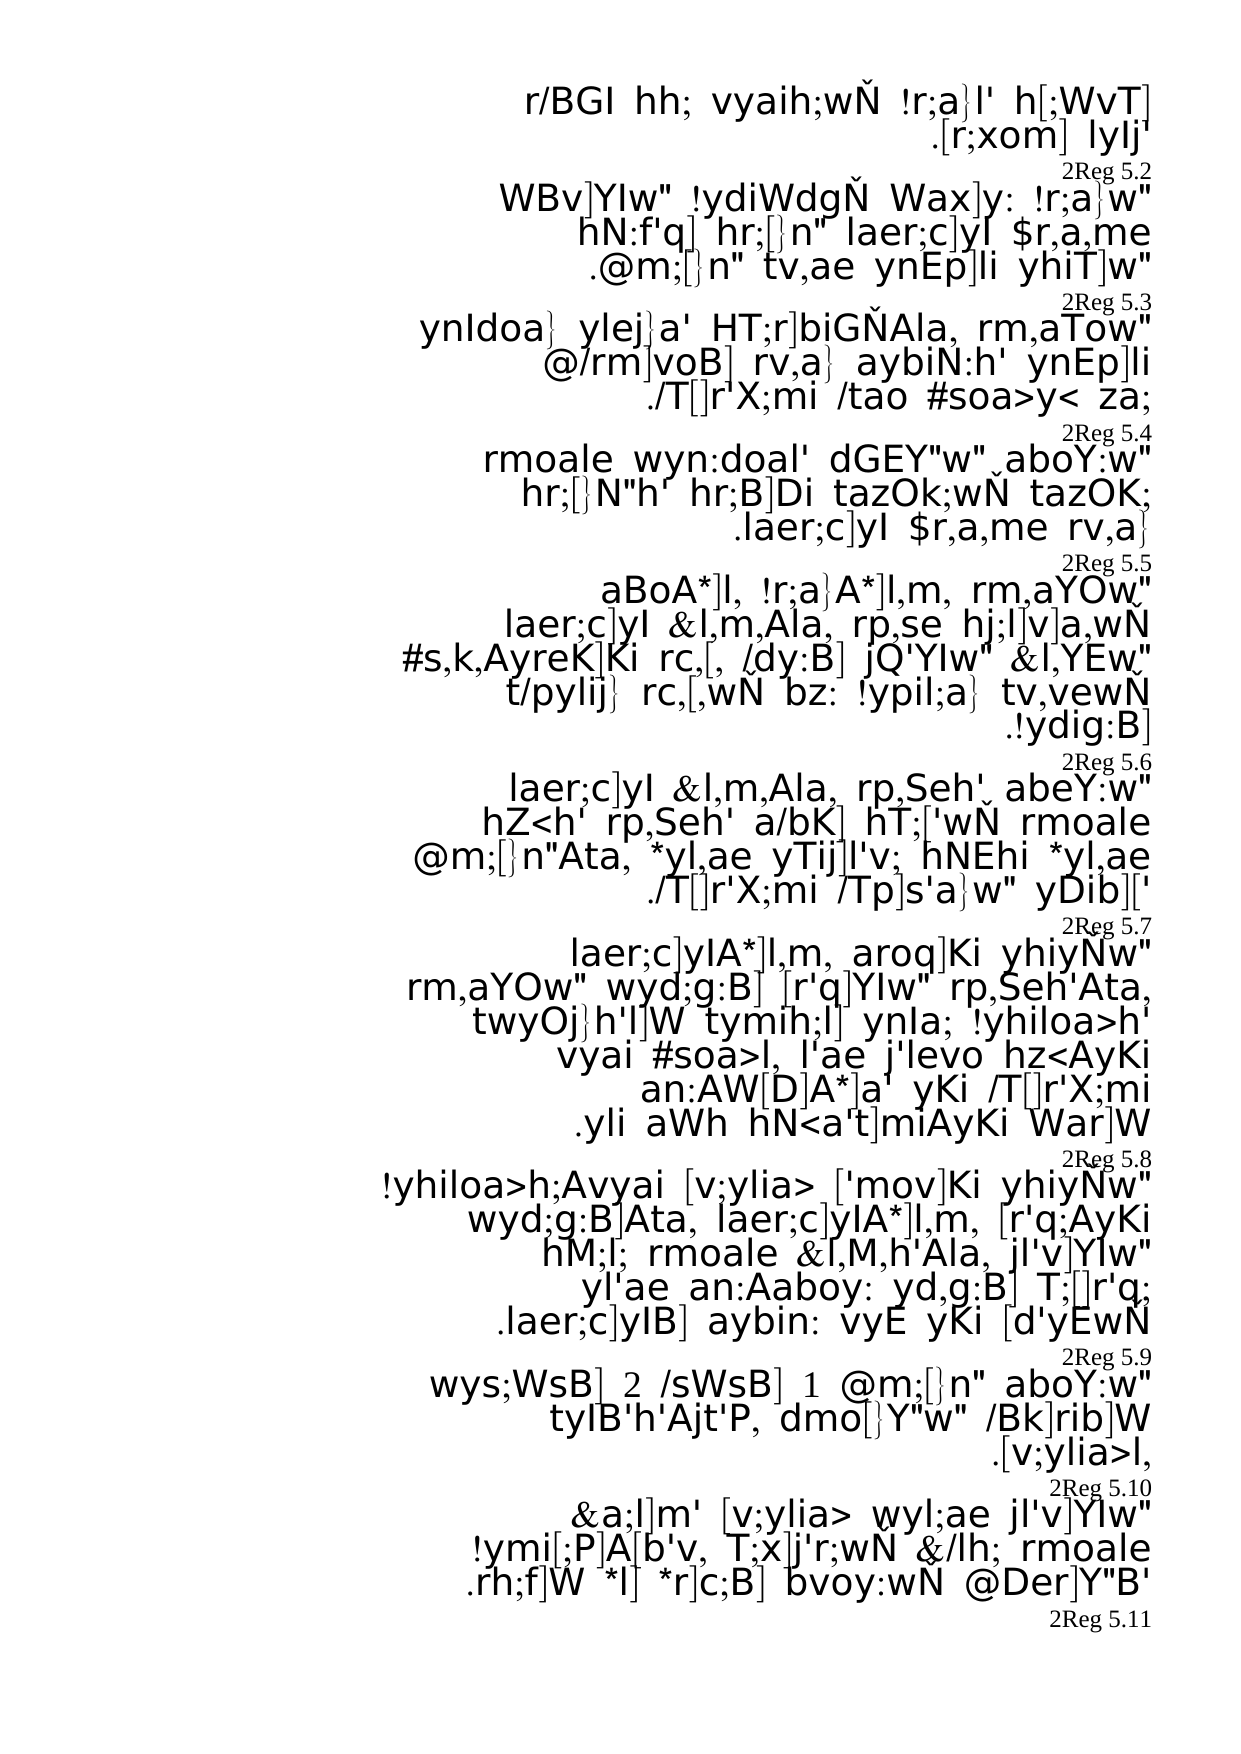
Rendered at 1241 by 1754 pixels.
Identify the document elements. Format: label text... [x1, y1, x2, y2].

text !ymi[;P]A[b'v, T;x]j'r;wŇ &/lh; rmoale [636, 1536, 788, 1570]
text 2Reg 5.6 [88, 747, 1152, 776]
text 2Reg 5.3 [88, 287, 1152, 316]
text @m;[}n"Ata, *yl,ae yTij]l'v; hNEhi *yl,ae [88, 843, 1152, 877]
text twyOj}h'l]W tymih;l] ynIa; !yhiloa>h' [88, 1008, 1152, 1042]
text #s,k,AyreK]Ki rc,[, /dy:B] jQ'YIw" &l,YEw" [602, 645, 1152, 679]
text .yli aWh hN<a't]miAyKi War]W [88, 1110, 1152, 1144]
text ynIdoa} ylej}a' HT;r]biGŇAla, rm,aTow" [88, 316, 1152, 350]
text @/rm]voB] rv,a} aybiN:h' ynEp]li [88, 350, 729, 384]
text yl'ae an:Aaboy: yd,g:B] T;[]r'q; [1007, 1274, 1073, 1308]
text rmoale wyn:doal' dGEY"w" aboY:w" [88, 446, 1152, 480]
text !yhiloa>h;Avyai [v;ylia> ['mov]Ki yhiyŇw" [88, 1173, 1152, 1207]
text laer;c]yI &l,m,Ala, rp,Seh' abeY:w" [88, 776, 1152, 809]
text &a;l]m' [v;ylia> wyl;ae jl'v]YIw" [725, 1502, 1152, 1536]
text tyIB'h'Ajt'P, dmo[}Y"w" /Bk]rib]W [88, 1405, 1152, 1439]
text 2Reg 5.5 [88, 548, 1152, 577]
text r/BGI hh; vyaih;wŇ !r;a}l' h[;WvT] [88, 88, 1146, 122]
text ./T[]r'X;mi /tao #soa>y< za; [88, 384, 1152, 418]
text .[r;xom] lyIj' [88, 122, 1152, 156]
text .laer;c]yIB] aybin: vyE yKi [d'yEwŇ [88, 1308, 1152, 1342]
text yl'ae an:Aaboy: yd,g:B] T;[]r'q; [88, 1274, 1014, 1308]
text 2Reg 5.4 [88, 418, 1152, 446]
text #s,k,AyreK]Ki rc,[, /dy:B] jQ'YIw" &l,YEw" [88, 645, 601, 679]
text laer;c]yI &l,m,Ala, rp,se hj;l]v]a,wŇ [88, 611, 612, 645]
text 2Reg 5.8 [88, 1144, 1152, 1173]
text an:AW[D]A*]a' yKi /T[]r'X;mi [851, 1076, 1029, 1110]
text .!ydig:B] [88, 713, 1152, 747]
text 2Reg 5.9 [88, 1342, 1152, 1371]
text vyai #soa>l, l'ae j'levo hz<AyKi [88, 1042, 1152, 1076]
text .laer;c]yI $r,a,me rv,a} [88, 514, 1152, 548]
text ./T[]r'X;mi /Tp]s'a}w" yDib][' [88, 877, 1152, 911]
text t/pylij} rc,[,wŇ bz: !ypil;a} tv,vewŇ [88, 679, 1152, 713]
text 2Reg 5.11 [88, 1604, 1152, 1632]
text yl'ae an:Aaboy: yd,g:B] T;[]r'q; [1089, 1274, 1152, 1308]
text hr;[}N"h' hr;B]Di tazOk;wŇ tazOK; [88, 480, 1152, 514]
text laer;c]yIA*]l,m, aroq]Ki yhiyŇw" [88, 940, 678, 974]
text rm,aYOw" wyd;g:B] [r'q]YIw" rp,Seh'Ata, [787, 974, 1152, 1008]
text 2Reg 5.7 [88, 911, 1152, 940]
text hM;l; rmoale &l,M,h'Ala, jl'v]YIw" [88, 1241, 1152, 1274]
text hZ<h' rp,Seh' a/bK] hT;['wŇ rmoale [926, 809, 1152, 843]
text wys;WsB] 2 /sWsB] 1 @m;[}n" aboY:w" [844, 1371, 1152, 1405]
text @/rm]voB] rv,a} aybiN:h' ynEp]li [731, 350, 1152, 384]
text an:AW[D]A*]a' yKi /T[]r'X;mi [1026, 1076, 1152, 1110]
text wys;WsB] 2 /sWsB] 1 @m;[}n" aboY:w" [88, 1371, 865, 1405]
text WBv]YIw" !ydiWdgŇ Wax]y: !r;a}w" [88, 185, 1152, 219]
text hN:f'q] hr;[}n" laer;c]yI $r,a,me [687, 219, 1152, 253]
text !ymi[;P]A[b'v, T;x]j'r;wŇ &/lh; rmoale [790, 1536, 1152, 1570]
text hZ<h' rp,Seh' a/bK] hT;['wŇ rmoale [843, 809, 924, 843]
text an:AW[D]A*]a' yKi /T[]r'X;mi [88, 1076, 855, 1110]
text !ymi[;P]A[b'v, T;x]j'r;wŇ &/lh; rmoale [88, 1536, 635, 1570]
text rm,aYOw" wyd;g:B] [r'q]YIw" rp,Seh'Ata, [88, 974, 791, 1008]
text wyd;g:B]Ata, laer;c]yIA*]l,m, [r'q;AyKi [88, 1207, 1152, 1241]
text .@m;[}n" tv,ae ynEp]li yhiT]w" [88, 253, 1152, 287]
text laer;c]yIA*]l,m, aroq]Ki yhiyŇw" [678, 940, 762, 974]
text laer;c]yIA*]l,m, aroq]Ki yhiyŇw" [760, 940, 1152, 974]
text .rh;f]W *l] *r]c;B] bvoy:wŇ @Der]Y"B' [88, 1570, 1152, 1604]
text &a;l]m' [v;ylia> wyl;ae jl'v]YIw" [88, 1502, 650, 1536]
text laer;c]yI &l,m,Ala, rp,se hj;l]v]a,wŇ [611, 611, 1152, 645]
text hZ<h' rp,Seh' a/bK] hT;['wŇ rmoale [88, 809, 843, 843]
text .[v;ylia>l, [88, 1439, 1152, 1473]
text hN:f'q] hr;[}n" laer;c]yI $r,a,me [88, 219, 692, 253]
text aBoA*]l, !r;a}A*]l,m, rm,aYOw" [88, 577, 1152, 611]
text 2Reg 5.10 [88, 1473, 1152, 1502]
text &a;l]m' [v;ylia> wyl;ae jl'v]YIw" [649, 1502, 726, 1536]
text 2Reg 5.2 [88, 156, 1152, 185]
